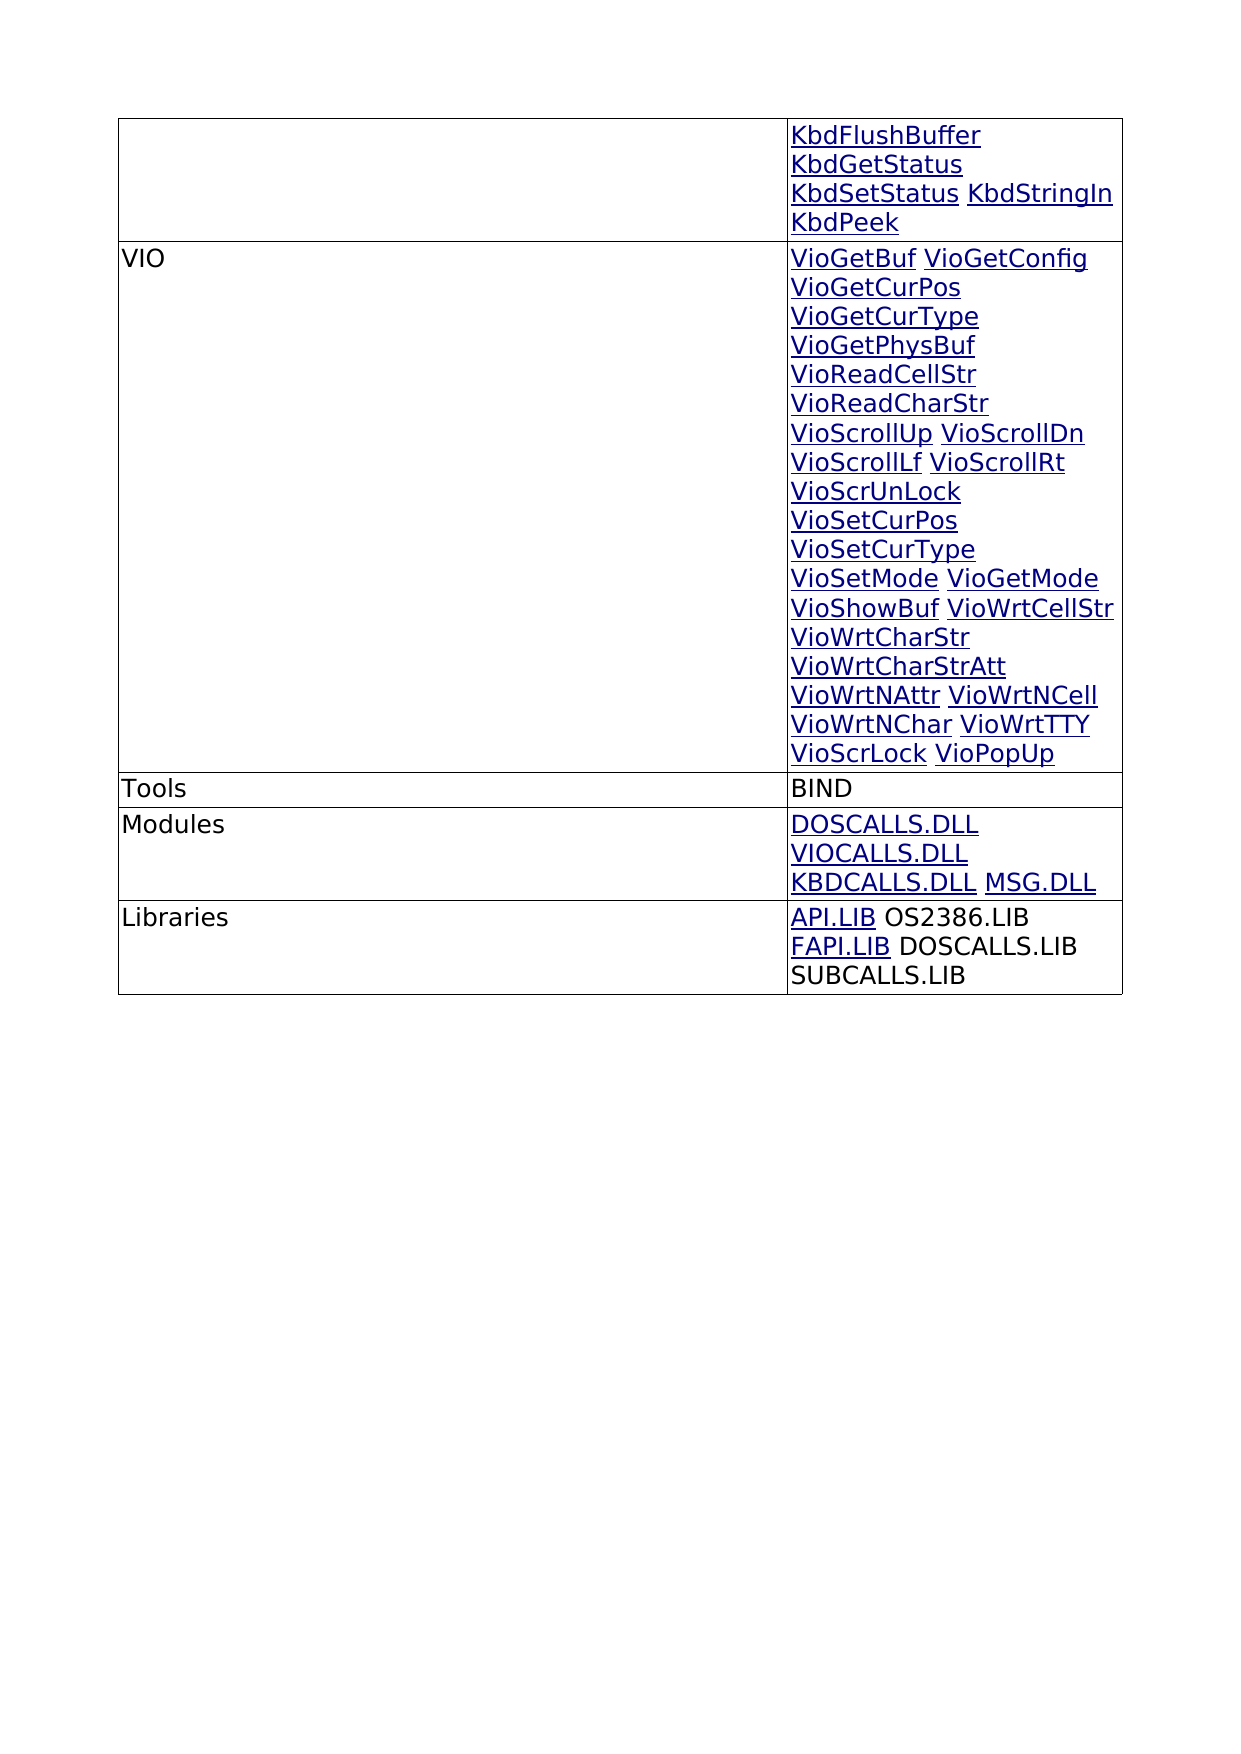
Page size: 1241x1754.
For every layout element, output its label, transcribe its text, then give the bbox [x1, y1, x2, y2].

table_cell KbdFlushBuffer KbdGetStatus KbdSetStatus KbdStringIn KbdPeek [788, 119, 1122, 241]
table_cell DOSCALLS.DLL VIOCALLS.DLL KBDCALLS.DLL MSG.DLL [788, 808, 1122, 900]
table_cell Tools [119, 773, 787, 807]
table_cell [119, 119, 787, 241]
table_cell Modules [119, 808, 787, 900]
table_cell API.LIB OS2386.LIB FAPI.LIB DOSCALLS.LIB SUBCALLS.LIB [788, 901, 1122, 994]
table_cell VioGetBuf VioGetConfig VioGetCurPos VioGetCurType VioGetPhysBuf VioReadCellStr VioReadCharStr VioScrollUp VioScrollDn VioScrollLf VioScrollRt VioScrUnLock VioSetCurPos VioSetCurType VioSetMode VioGetMode VioShowBuf VioWrtCellStr VioWrtCharStr VioWrtCharStrAtt VioWrtNAttr VioWrtNCell VioWrtNChar VioWrtTTY VioScrLock VioPopUp [788, 242, 1122, 772]
table_cell VIO [119, 242, 787, 772]
table_cell Libraries [119, 901, 787, 994]
table_cell BIND [788, 773, 1122, 807]
